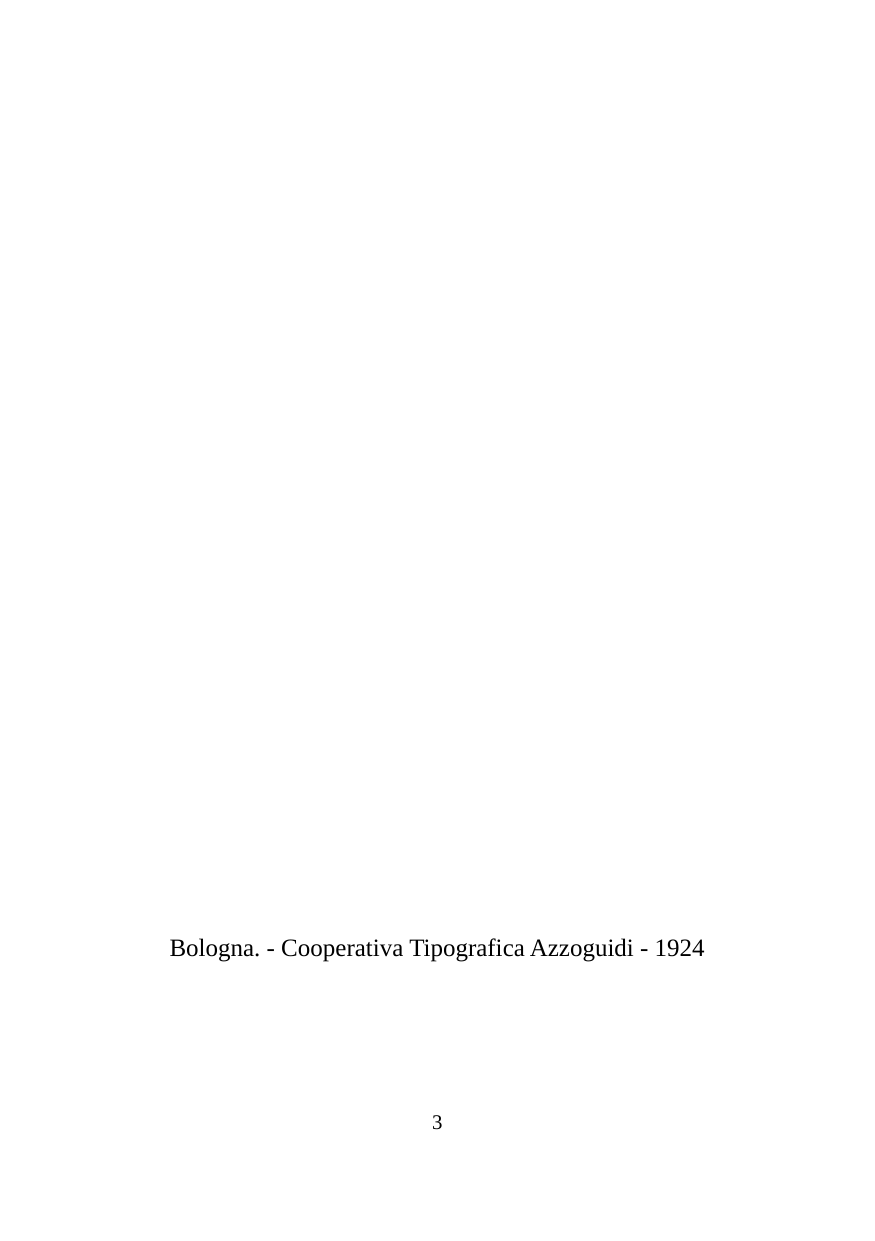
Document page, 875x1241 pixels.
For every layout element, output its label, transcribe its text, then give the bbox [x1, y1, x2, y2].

text Bologna. - Cooperativa Tipografica Azzoguidi - 1924 [106, 933, 768, 962]
